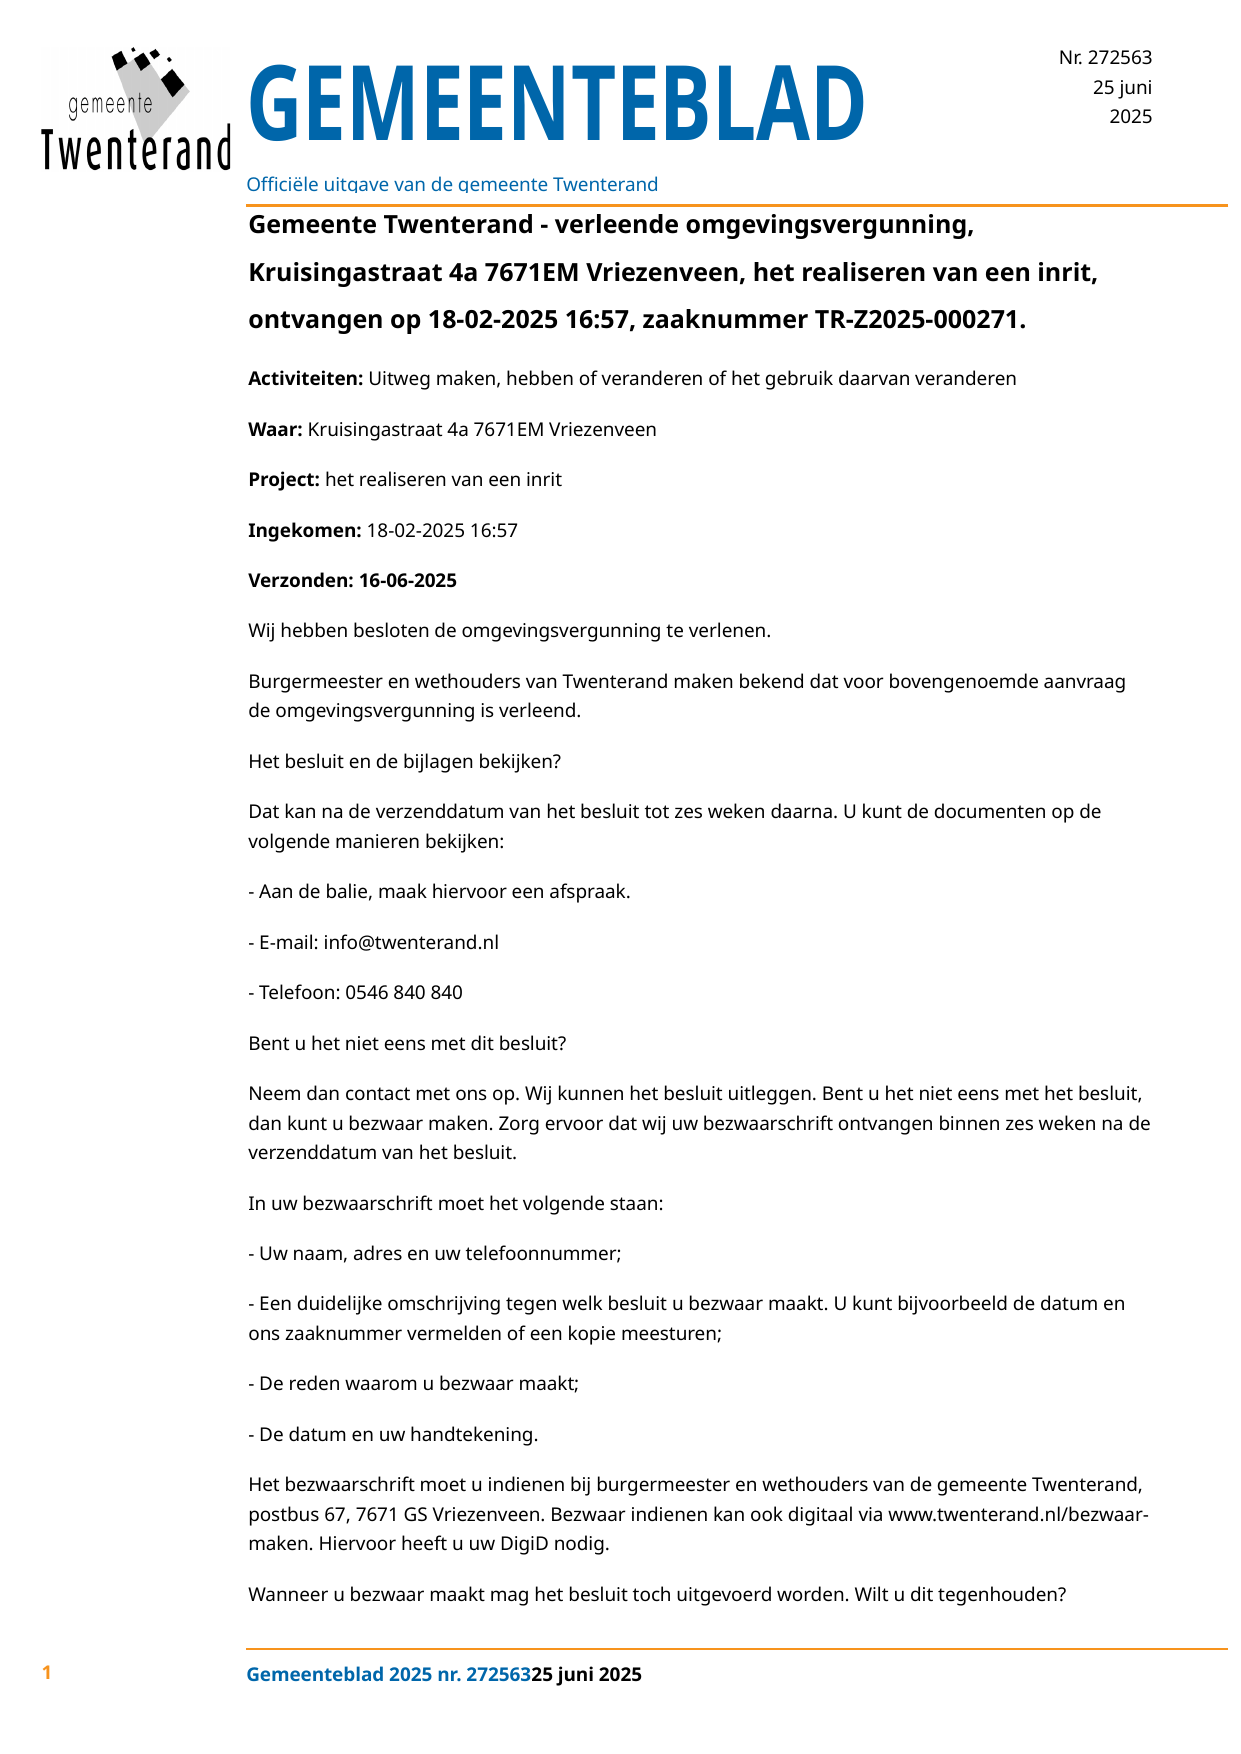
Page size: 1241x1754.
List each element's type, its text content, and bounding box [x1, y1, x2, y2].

text - De datum en uw handtekening. [248, 1421, 1152, 1447]
text Neem dan contact met ons op. Wij kunnen het besluit uitleggen. Bent u het niet eens met het besluit, dan kunt u bezwaar maken. Zorg ervoor dat wij uw bezwaarschrift ontvangen binnen zes weken na de verzenddatum van het besluit. [248, 1080, 1152, 1165]
text Wanneer u bezwaar maakt mag het besluit toch uitgevoerd worden. Wilt u dit tegenhouden? [248, 1581, 1152, 1607]
text - Uw naam, adres en uw telefoonnummer; [248, 1240, 1152, 1266]
picture [41, 47, 231, 172]
text Het bezwaarschrift moet u indienen bij burgermeester en wethouders van de gemeente Twenterand, postbus 67, 7671 GS Vriezenveen. Bezwaar indienen kan ook digitaal via www.twenterand.nl/bezwaar-maken. Hiervoor heeft u uw DigiD nodig. [248, 1471, 1152, 1556]
text Het besluit en de bijlagen bekijken? [248, 748, 1152, 774]
text Waar: Kruisingastraat 4a 7671EM Vriezenveen [248, 416, 1152, 442]
text Project: het realiseren van een inrit [248, 466, 1152, 492]
text - Telefoon: 0546 840 840 [248, 979, 1152, 1005]
text Verzonden: 16-06-2025 [248, 567, 1152, 593]
text - Een duidelijke omschrijving tegen welk besluit u bezwaar maakt. U kunt bijvoorbeeld de datum en ons zaaknummer vermelden of een kopie meesturen; [248, 1291, 1152, 1346]
text - Aan de balie, maak hiervoor een afspraak. [248, 878, 1152, 904]
text Burgermeester en wethouders van Twenterand maken bekend dat voor bovengenoemde aanvraag de omgevingsvergunning is verleend. [248, 668, 1152, 723]
text Wij hebben besloten de omgevingsvergunning te verlenen. [248, 618, 1152, 643]
text - E-mail: info@twenterand.nl [248, 929, 1152, 954]
text Activiteiten: Uitweg maken, hebben of veranderen of het gebruik daarvan veranderen [248, 366, 1152, 391]
text Gemeente Twenterand - verleende omgevingsvergunning, Kruisingastraat 4a 7671EM Vriezenveen, het realiseren van een inrit, ontvangen op 18-02-2025 16:57, zaaknummer TR-Z2025-000271. [248, 207, 1152, 336]
text - De reden waarom u bezwaar maakt; [248, 1371, 1152, 1396]
text Bent u het niet eens met dit besluit? [248, 1030, 1152, 1055]
text Ingekomen: 18-02-2025 16:57 [248, 517, 1152, 542]
text In uw bezwaarschrift moet het volgende staan: [248, 1190, 1152, 1215]
text Dat kan na de verzenddatum van het besluit tot zes weken daarna. U kunt de documenten op de volgende manieren bekijken: [248, 798, 1152, 854]
